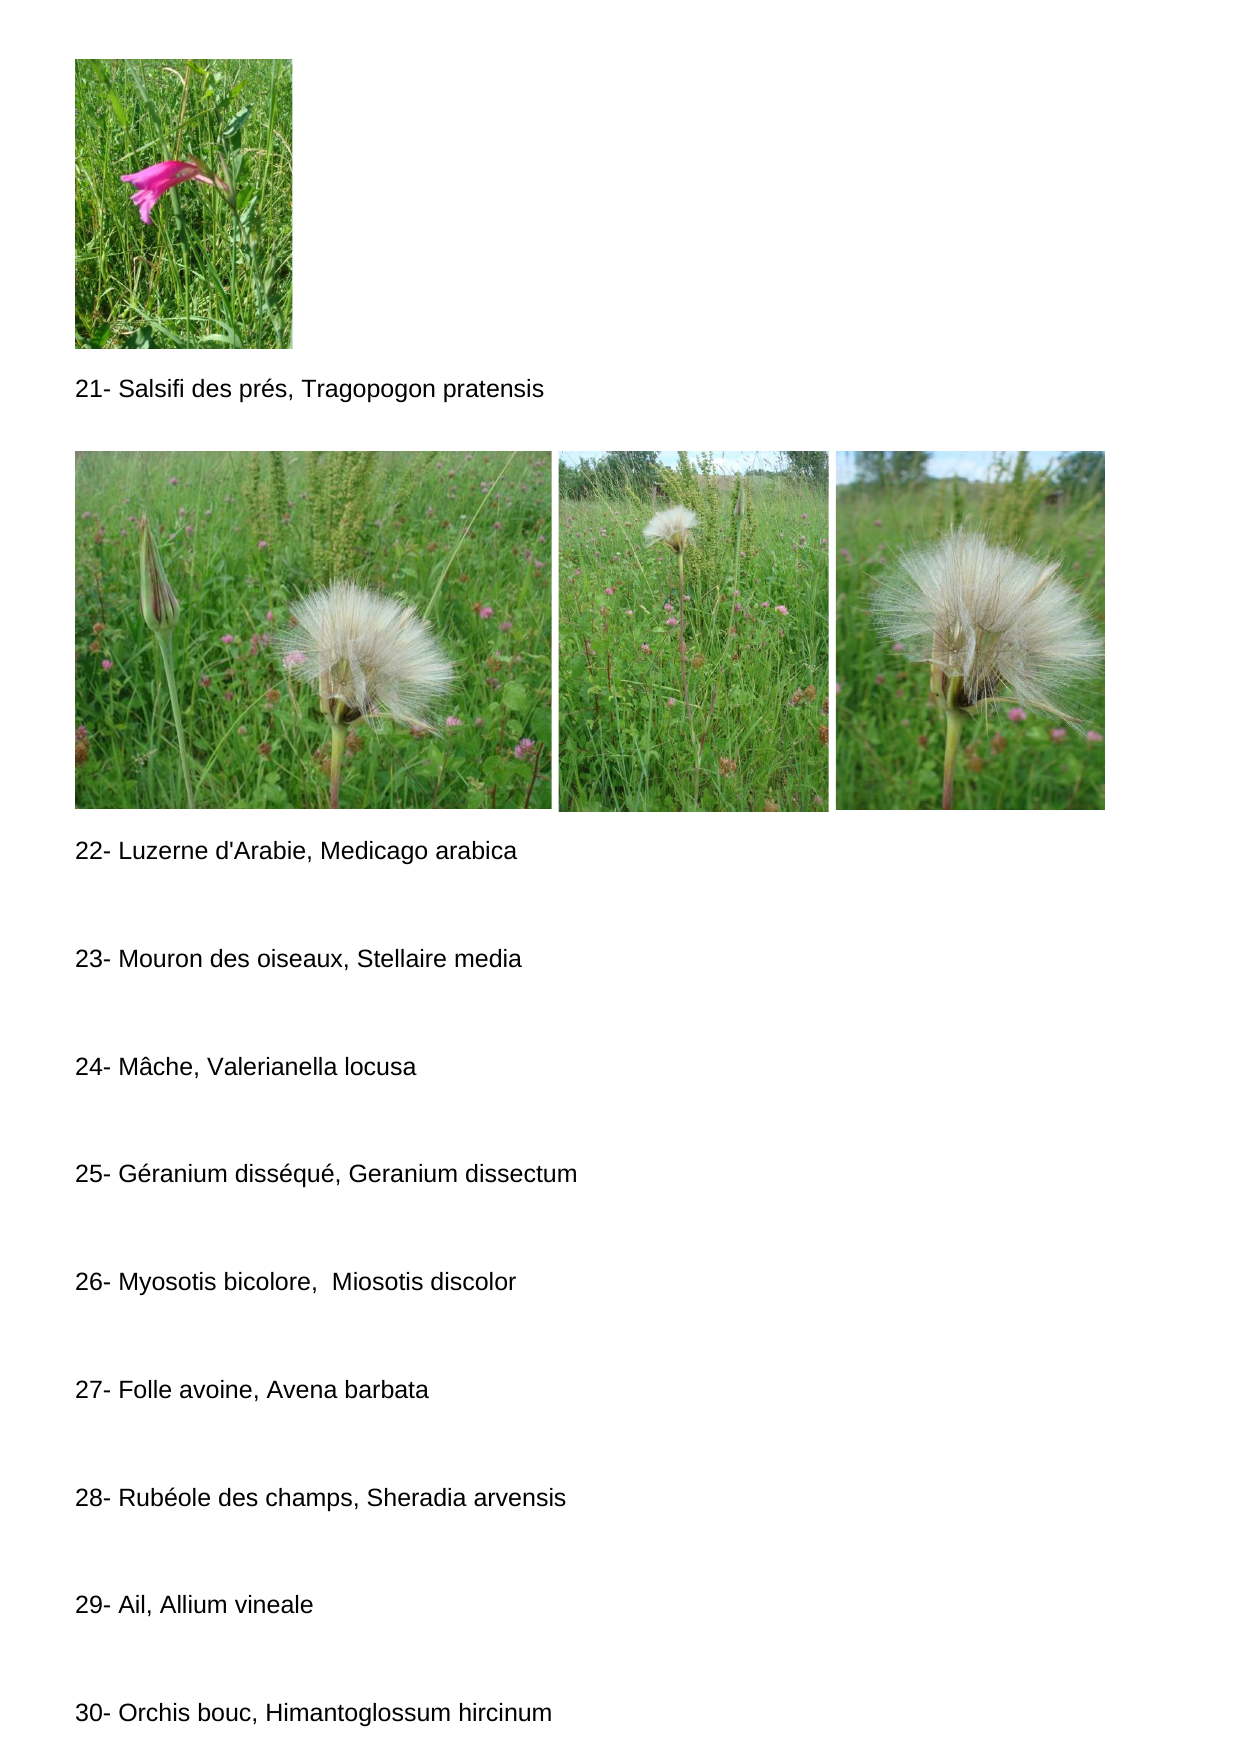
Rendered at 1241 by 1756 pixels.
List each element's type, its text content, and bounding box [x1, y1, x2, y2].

list 29- Ail, Allium vineale [75, 1590, 1167, 1619]
list 24- Mâche, Valerianella locusa [75, 1052, 1167, 1081]
list 28- Rubéole des champs, Sheradia arvensis [75, 1483, 1167, 1511]
list 30- Orchis bouc, Himantoglossum hircinum [75, 1698, 1167, 1727]
list 26- Myosotis bicolore, Miosotis discolor [75, 1267, 1167, 1296]
list 27- Folle avoine, Avena barbata [75, 1375, 1167, 1404]
list 21- Salsifi des prés, Tragopogon pratensis [75, 374, 1167, 403]
list 25- Géranium disséqué, Geranium dissectum [75, 1159, 1167, 1188]
list 23- Mouron des oiseaux, Stellaire media [75, 944, 1167, 973]
list 22- Luzerne d'Arabie, Medicago arabica [75, 836, 1167, 865]
